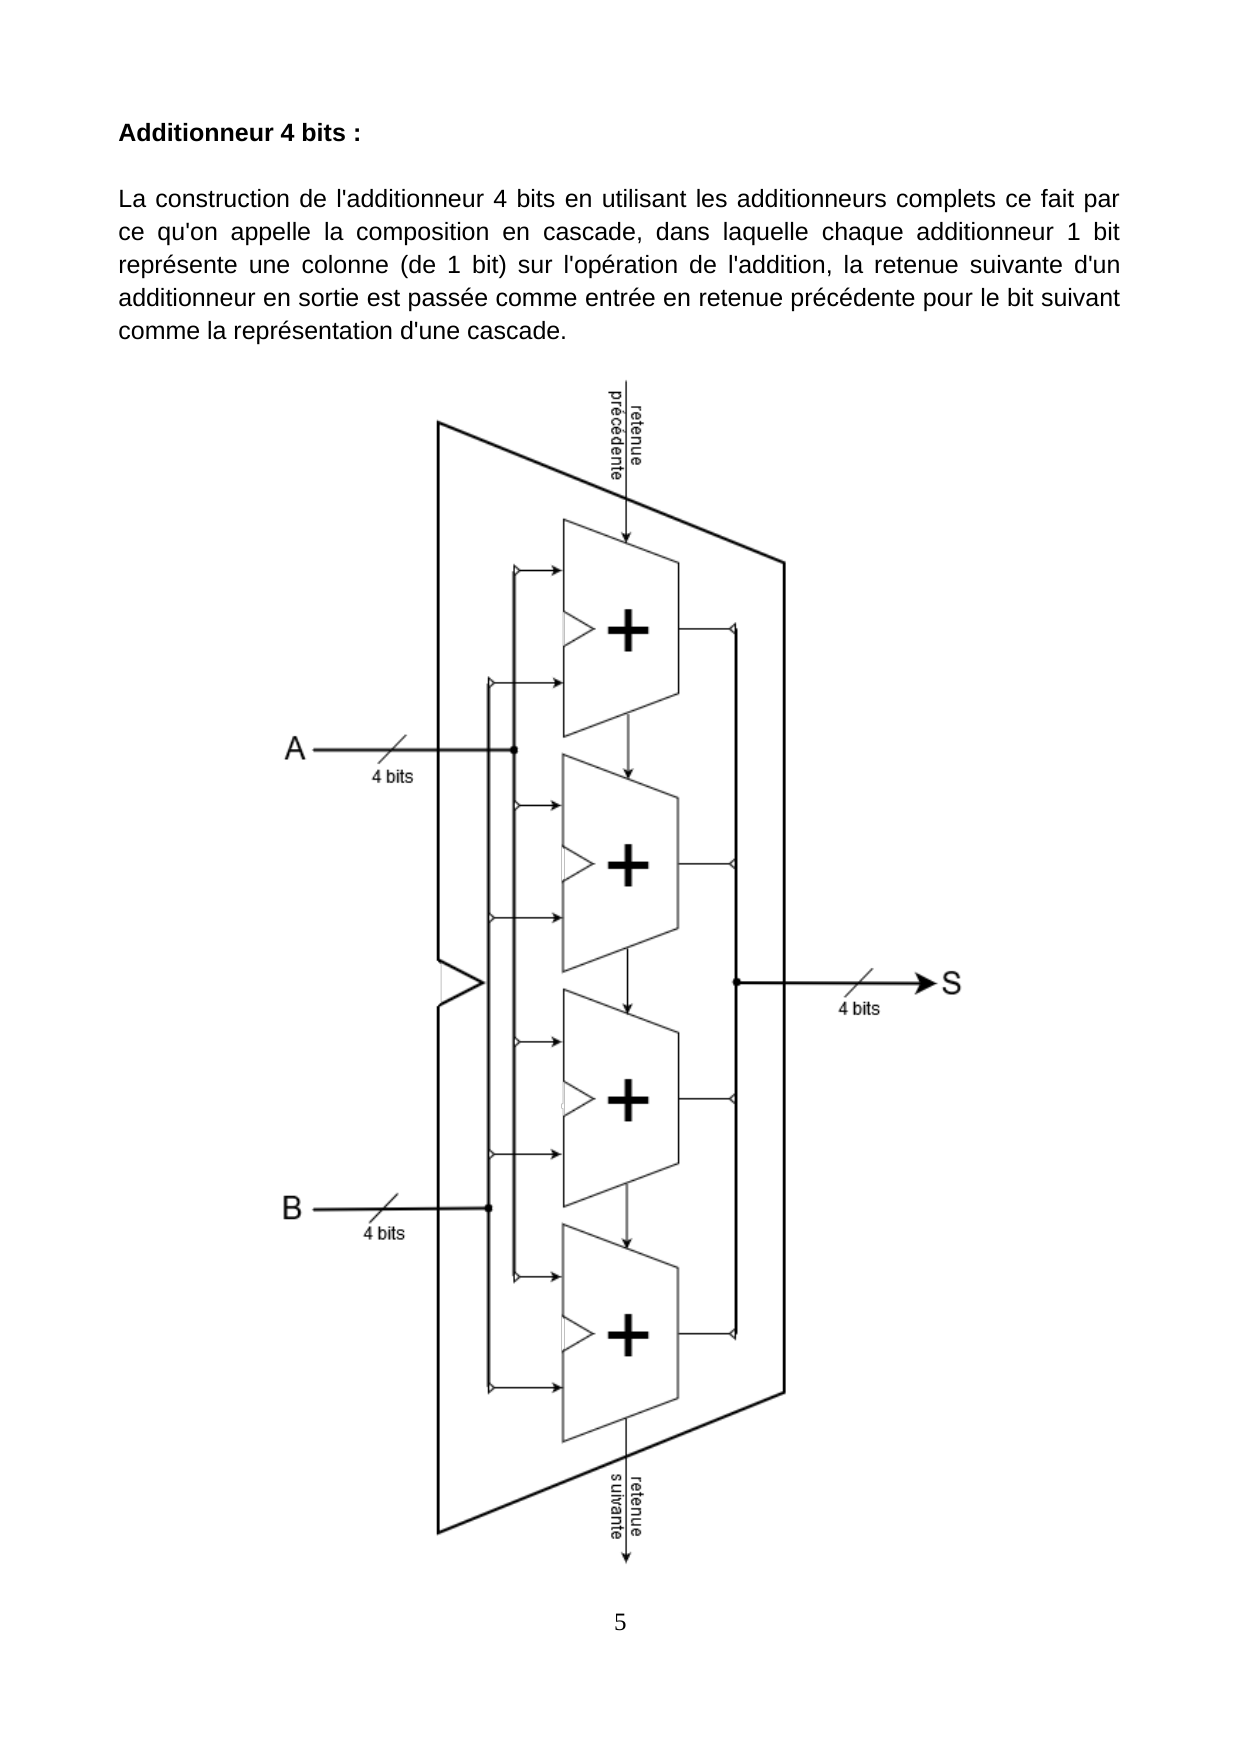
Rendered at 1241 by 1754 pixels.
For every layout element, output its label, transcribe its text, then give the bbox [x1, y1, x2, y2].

picture [264, 373, 983, 1574]
text Additionneur 4 bits : [118, 118, 1122, 147]
text La construction de l'additionneur 4 bits en utilisant les additionneurs complets ce fait par ce qu'on appelle la composition en cascade, dans laquelle chaque additionneur 1 bit représente une colonne (de 1 bit) sur l'opération de l'addition, la retenue suivante d'un additionneur en sortie est passée comme entrée en retenue précédente pour le bit suivant comme la représentation d'une cascade. [118, 184, 1122, 345]
